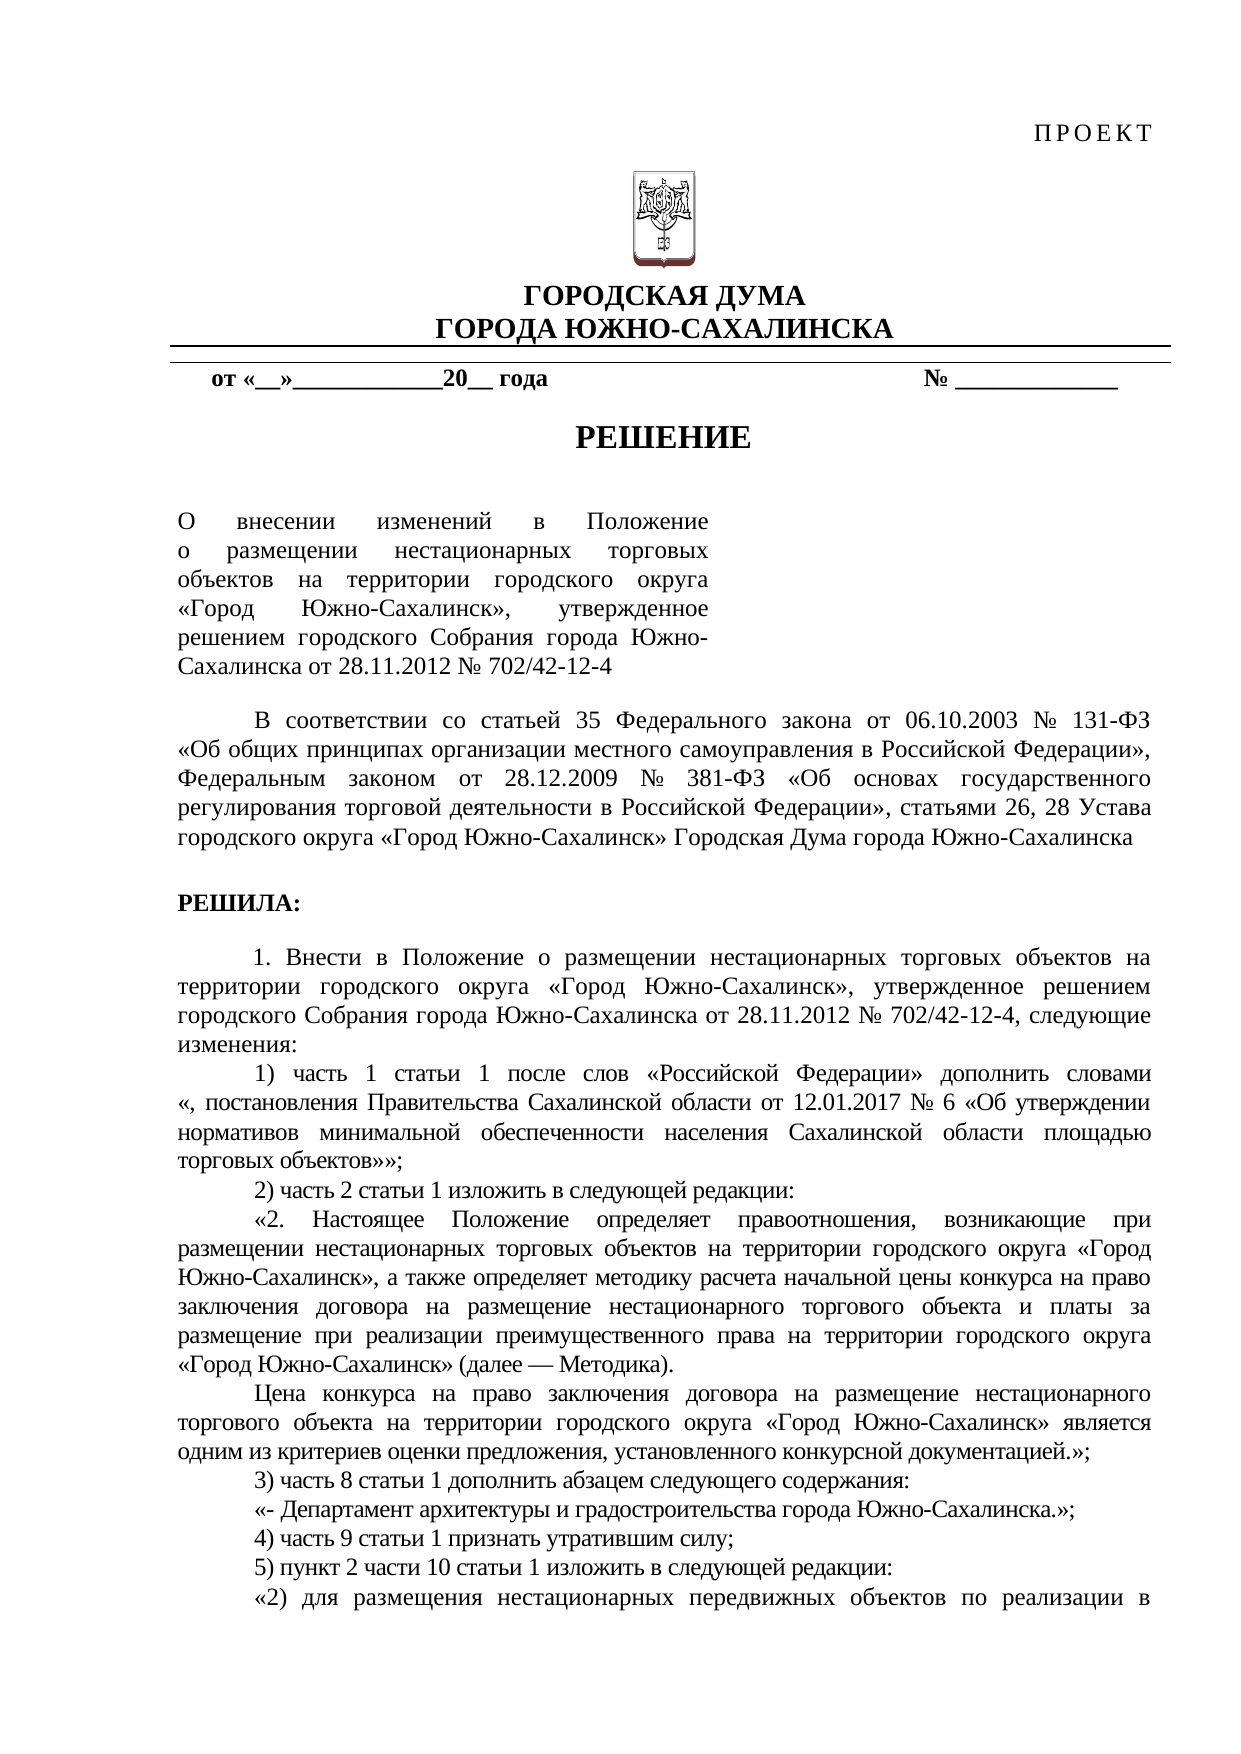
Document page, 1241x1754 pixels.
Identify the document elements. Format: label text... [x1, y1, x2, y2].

table_header [170, 347, 1171, 362]
text 4) часть 9 статьи 1 признать утратившим силу; [177, 1523, 1152, 1552]
text 3) часть 8 статьи 1 дополнить абзацем следующего содержания: [177, 1465, 1152, 1494]
text от «__»____________20__ года № _____________ [177, 363, 1152, 392]
text городА южно-сахалинскА [177, 312, 1152, 345]
text «2. Настоящее Положение определяет правоотношения, возникающие при размещении нестационарных торговых объектов на территории городского округа «Город Южно-Сахалинск», а также определяет методику расчета начальной цены конкурса на право заключения договора на размещение нестационарного торгового объекта и платы за размещение при реализации преимущественного права на территории городского округа «Город Южно-Сахалинск» (далее — Методика). [177, 1203, 1152, 1378]
text В соответствии со статьей 35 Федерального закона от 06.10.2003 № 131-ФЗ «Об общих принципах организации местного самоуправления в Российской Федерации», Федеральным законом от 28.12.2009 № 381-ФЗ «Об основах государственного регулирования торговой деятельности в Российской Федерации», статьями 26, 28 Устава городского округа «Город Южно-Сахалинск» Городская Дума города Южно-Сахалинска [177, 705, 1152, 850]
text 1) часть 1 статьи 1 после слов «Российской Федерации» дополнить словами «, постановления Правительства Сахалинской области от 12.01.2017 № 6 «Об утверждении нормативов минимальной обеспеченности населения Сахалинской области площадью торговых объектов»»; [177, 1058, 1152, 1174]
text «2) для размещения нестационарных передвижных объектов по реализации в [177, 1581, 1152, 1610]
text РЕШИЛА: [177, 888, 1152, 917]
text «- Департамент архитектуры и градостроительства города Южно-Сахалинска.»; [177, 1494, 1152, 1523]
text 2) часть 2 статьи 1 изложить в следующей редакции: [177, 1174, 1152, 1203]
text РЕШЕНИЕ [177, 417, 1150, 456]
text 1. Внести в Положение о размещении нестационарных торговых объектов на территории городского округа «Город Южно-Сахалинск», утвержденное решением городского Собрания города Южно-Сахалинска от 28.11.2012 № 702/42-12-4, следующие изменения: [177, 942, 1152, 1058]
text Цена конкурса на право заключения договора на размещение нестационарного торгового объекта на территории городского округа «Город Южно-Сахалинск» является одним из критериев оценки предложения, установленного конкурсной документацией.»; [177, 1378, 1152, 1465]
text 5) пункт 2 части 10 статьи 1 изложить в следующей редакции: [177, 1552, 1152, 1581]
text О внесении изменений в Положение о размещении нестационарных торговых объектов на территории городского округа «Город Южно-Сахалинск», утвержденное решением городского Собрания города Южно-Сахалинска от 28.11.2012 № 702/42-12-4 [177, 506, 709, 680]
text ГородскАЯ ДУМА [177, 278, 1152, 312]
